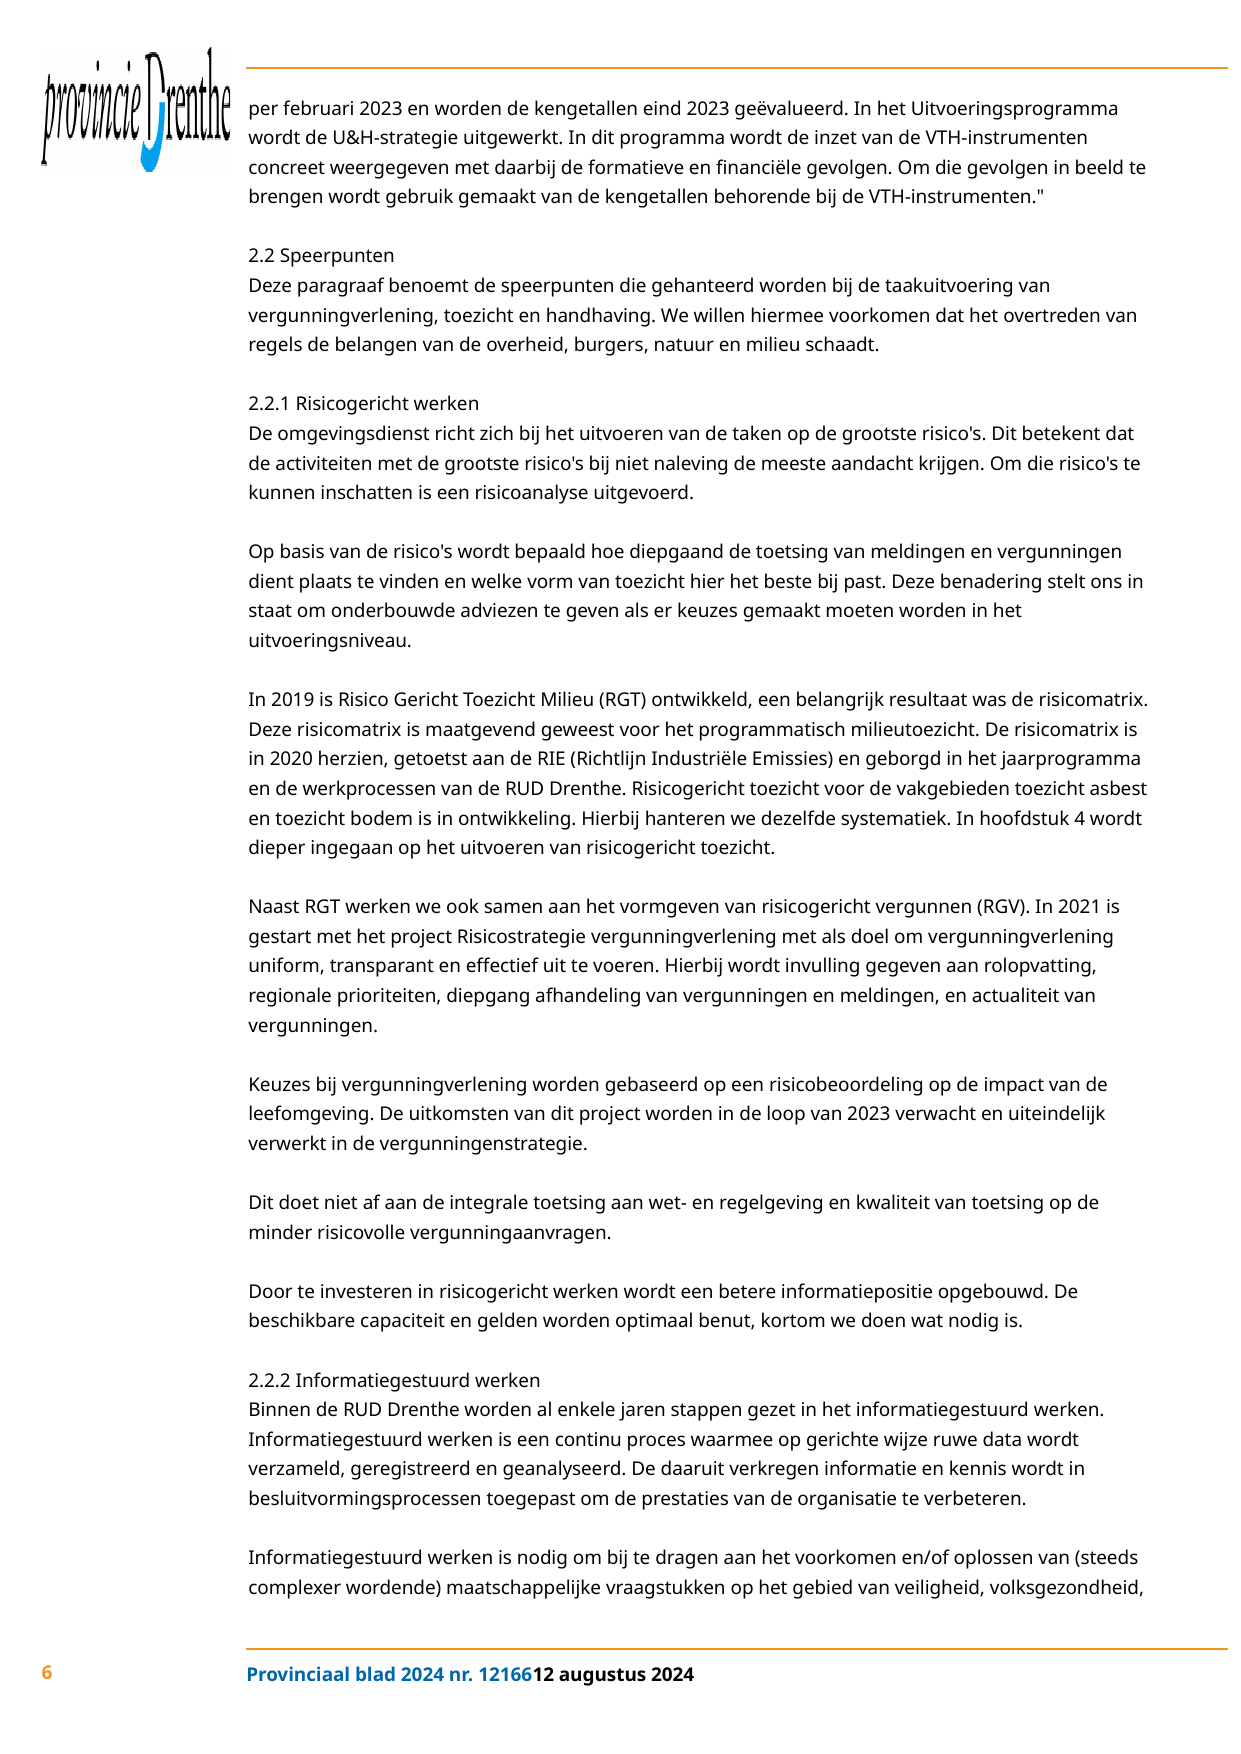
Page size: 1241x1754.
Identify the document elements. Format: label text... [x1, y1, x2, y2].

text Dit doet niet af aan de integrale toetsing aan wet- en regelgeving en kwaliteit van toetsing op de minder risicovolle vergunningaanvragen. [248, 1189, 1152, 1245]
text 2.2 Speerpunten [248, 243, 1152, 268]
text Informatiegestuurd werken is nodig om bij te dragen aan het voorkomen en/of oplossen van (steeds complexer wordende) maatschappelijke vraagstukken op het gebied van veiligheid, volksgezondheid, [248, 1544, 1152, 1600]
text per februari 2023 en worden de kengetallen eind 2023 geëvalueerd. In het Uitvoeringsprogramma wordt de U&H-strategie uitgewerkt. In dit programma wordt de inzet van de VTH-instrumenten concreet weergegeven met daarbij de formatieve en financiële gevolgen. Om die gevolgen in beeld te brengen wordt gebruik gemaakt van de kengetallen behorende bij de VTH-instrumenten." [248, 95, 1152, 209]
picture [41, 47, 231, 172]
text Deze paragraaf benoemt de speerpunten die gehanteerd worden bij de taakuitvoering van vergunningverlening, toezicht en handhaving. We willen hiermee voorkomen dat het overtreden van regels de belangen van de overheid, burgers, natuur en milieu schaadt. [248, 272, 1152, 357]
text Naast RGT werken we ook samen aan het vormgeven van risicogericht vergunnen (RGV). In 2021 is gestart met het project Risicostrategie vergunningverlening met als doel om vergunningverlening uniform, transparant en effectief uit te voeren. Hierbij wordt invulling gegeven aan rolopvatting, regionale prioriteiten, diepgang afhandeling van vergunningen en meldingen, en actualiteit van vergunningen. [248, 893, 1152, 1038]
text Door te investeren in risicogericht werken wordt een betere informatiepositie opgebouwd. De beschikbare capaciteit en gelden worden optimaal benut, kortom we doen wat nodig is. [248, 1278, 1152, 1333]
text De omgevingsdienst richt zich bij het uitvoeren van de taken op de grootste risico's. Dit betekent dat de activiteiten met de grootste risico's bij niet naleving de meeste aandacht krijgen. Om die risico's te kunnen inschatten is een risicoanalyse uitgevoerd. [248, 420, 1152, 505]
text 2.2.2 Informatiegestuurd werken [248, 1367, 1152, 1393]
text Keuzes bij vergunningverlening worden gebaseerd op een risicobeoordeling op de impact van de leefomgeving. De uitkomsten van dit project worden in de loop van 2023 verwacht en uiteindelijk verwerkt in de vergunningenstrategie. [248, 1071, 1152, 1156]
text Op basis van de risico's wordt bepaald hoe diepgaand de toetsing van meldingen en vergunningen dient plaats te vinden en welke vorm van toezicht hier het beste bij past. Deze benadering stelt ons in staat om onderbouwde adviezen te geven als er keuzes gemaakt moeten worden in het uitvoeringsniveau. [248, 538, 1152, 653]
text 2.2.1 Risicogericht werken [248, 391, 1152, 416]
text Binnen de RUD Drenthe worden al enkele jaren stappen gezet in het informatiegestuurd werken. Informatiegestuurd werken is een continu proces waarmee op gerichte wijze ruwe data wordt verzameld, geregistreerd en geanalyseerd. De daaruit verkregen informatie en kennis wordt in besluitvormingsprocessen toegepast om de prestaties van de organisatie te verbeteren. [248, 1396, 1152, 1511]
text In 2019 is Risico Gericht Toezicht Milieu (RGT) ontwikkeld, een belangrijk resultaat was de risicomatrix. Deze risicomatrix is maatgevend geweest voor het programmatisch milieutoezicht. De risicomatrix is in 2020 herzien, getoetst aan de RIE (Richtlijn Industriële Emissies) en geborgd in het jaarprogramma en de werkprocessen van de RUD Drenthe. Risicogericht toezicht voor de vakgebieden toezicht asbest en toezicht bodem is in ontwikkeling. Hierbij hanteren we dezelfde systematiek. In hoofdstuk 4 wordt dieper ingegaan op het uitvoeren van risicogericht toezicht. [248, 686, 1152, 860]
